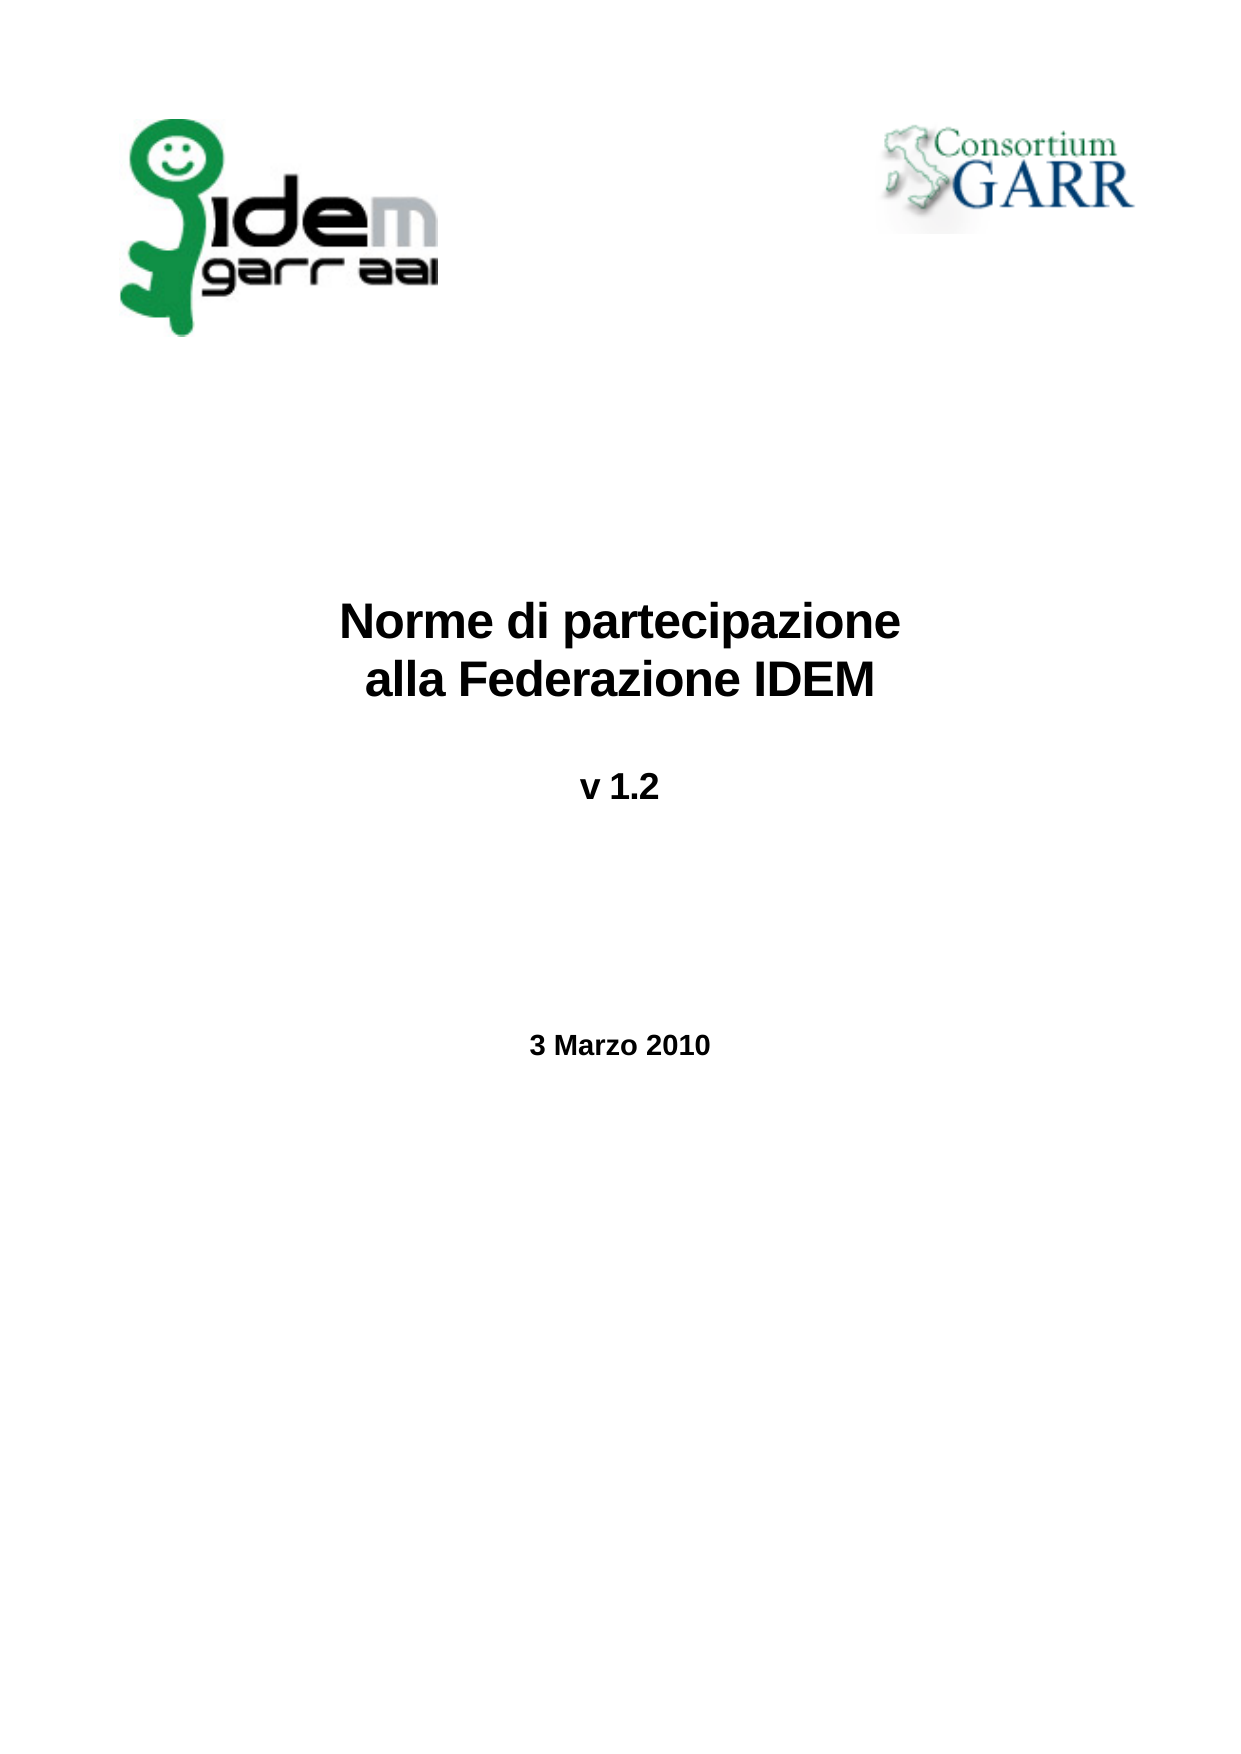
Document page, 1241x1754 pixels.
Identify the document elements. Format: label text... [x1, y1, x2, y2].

picture [119, 119, 438, 337]
subtitle 3 Marzo 2010 [118, 1028, 1122, 1061]
title Norme di partecipazione alla Federazione IDEM v 1.2 [118, 591, 1122, 807]
